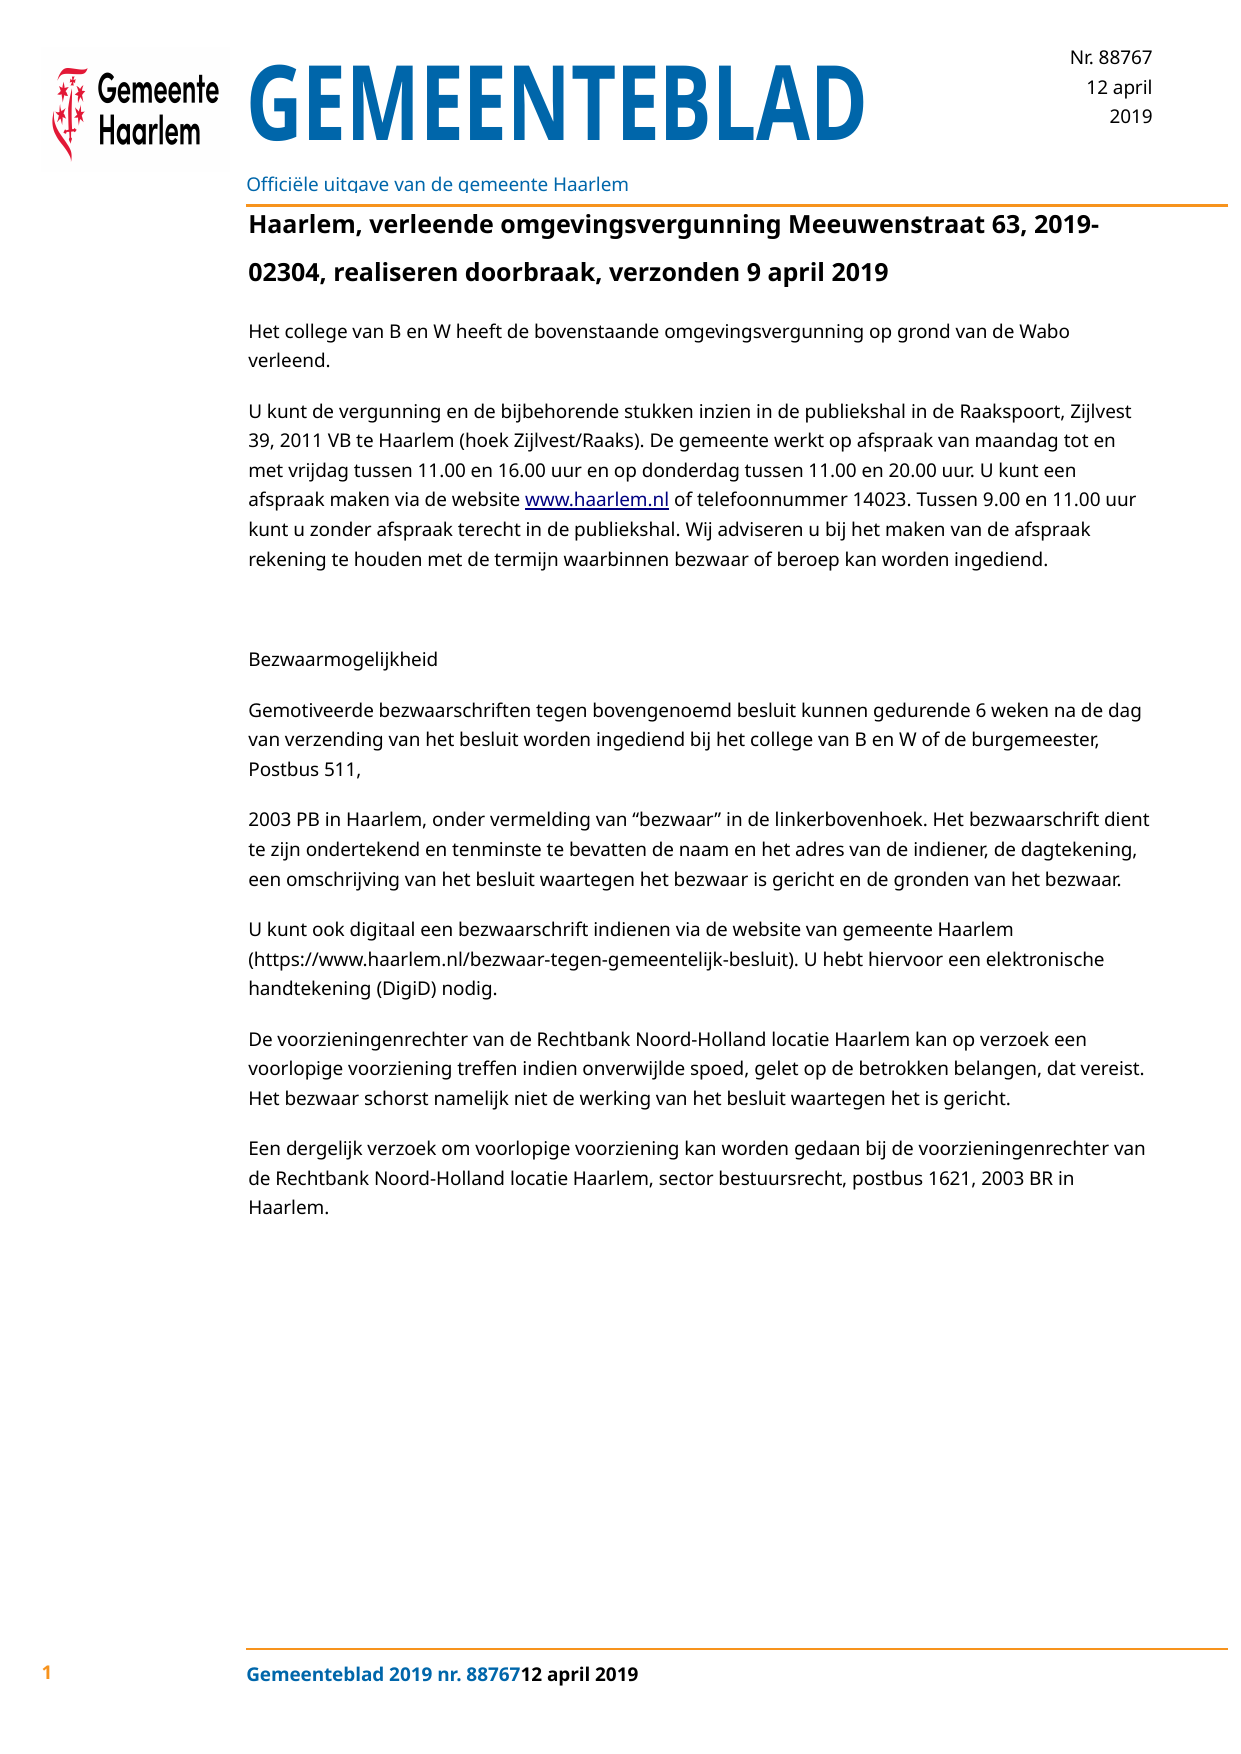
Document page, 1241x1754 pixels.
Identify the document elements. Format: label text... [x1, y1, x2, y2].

text Het college van B en W heeft de bovenstaande omgevingsvergunning op grond van de Wabo verleend. [248, 318, 1152, 373]
text Gemotiveerde bezwaarschriften tegen bovengenoemd besluit kunnen gedurende 6 weken na de dag van verzending van het besluit worden ingediend bij het college van B en W of de burgemeester, Postbus 511, [248, 697, 1152, 782]
text De voorzieningenrechter van de Rechtbank Noord-Holland locatie Haarlem kan op verzoek een voorlopige voorziening treffen indien onverwijlde spoed, gelet op de betrokken belangen, dat vereist. Het bezwaar schorst namelijk niet de werking van het besluit waartegen het is gericht. [248, 1026, 1152, 1111]
text U kunt de vergunning en de bijbehorende stukken inzien in de publiekshal in de Raakspoort, Zijlvest 39, 2011 VB te Haarlem (hoek Zijlvest/Raaks). De gemeente werkt op afspraak van maandag tot en met vrijdag tussen 11.00 en 16.00 uur en op donderdag tussen 11.00 en 20.00 uur. U kunt een afspraak maken via de website www.haarlem.nl of telefoonnummer 14023. Tussen 9.00 en 11.00 uur kunt u zonder afspraak terecht in de publiekshal. Wij adviseren u bij het maken van de afspraak rekening te houden met de termijn waarbinnen bezwaar of beroep kan worden ingediend. [248, 398, 1152, 572]
text U kunt ook digitaal een bezwaarschrift indienen via de website van gemeente Haarlem (https://www.haarlem.nl/bezwaar-tegen-gemeentelijk-besluit). U hebt hiervoor een elektronische handtekening (DigiD) nodig. [248, 916, 1152, 1001]
text Bezwaarmogelijkheid [248, 647, 1152, 672]
text 2003 PB in Haarlem, onder vermelding van “bezwaar” in de linkerbovenhoek. Het bezwaarschrift dient te zijn ondertekend en tenminste te bevatten de naam en het adres van de indiener, de dagtekening, een omschrijving van het besluit waartegen het bezwaar is gericht en de gronden van het bezwaar. [248, 807, 1152, 892]
picture [41, 47, 231, 172]
text Een dergelijk verzoek om voorlopige voorziening kan worden gedaan bij de voorzieningenrechter van de Rechtbank Noord-Holland locatie Haarlem, sector bestuursrecht, postbus 1621, 2003 BR in Haarlem. [248, 1135, 1152, 1220]
text Haarlem, verleende omgevingsvergunning Meeuwenstraat 63, 2019-02304, realiseren doorbraak, verzonden 9 april 2019 [248, 207, 1152, 288]
